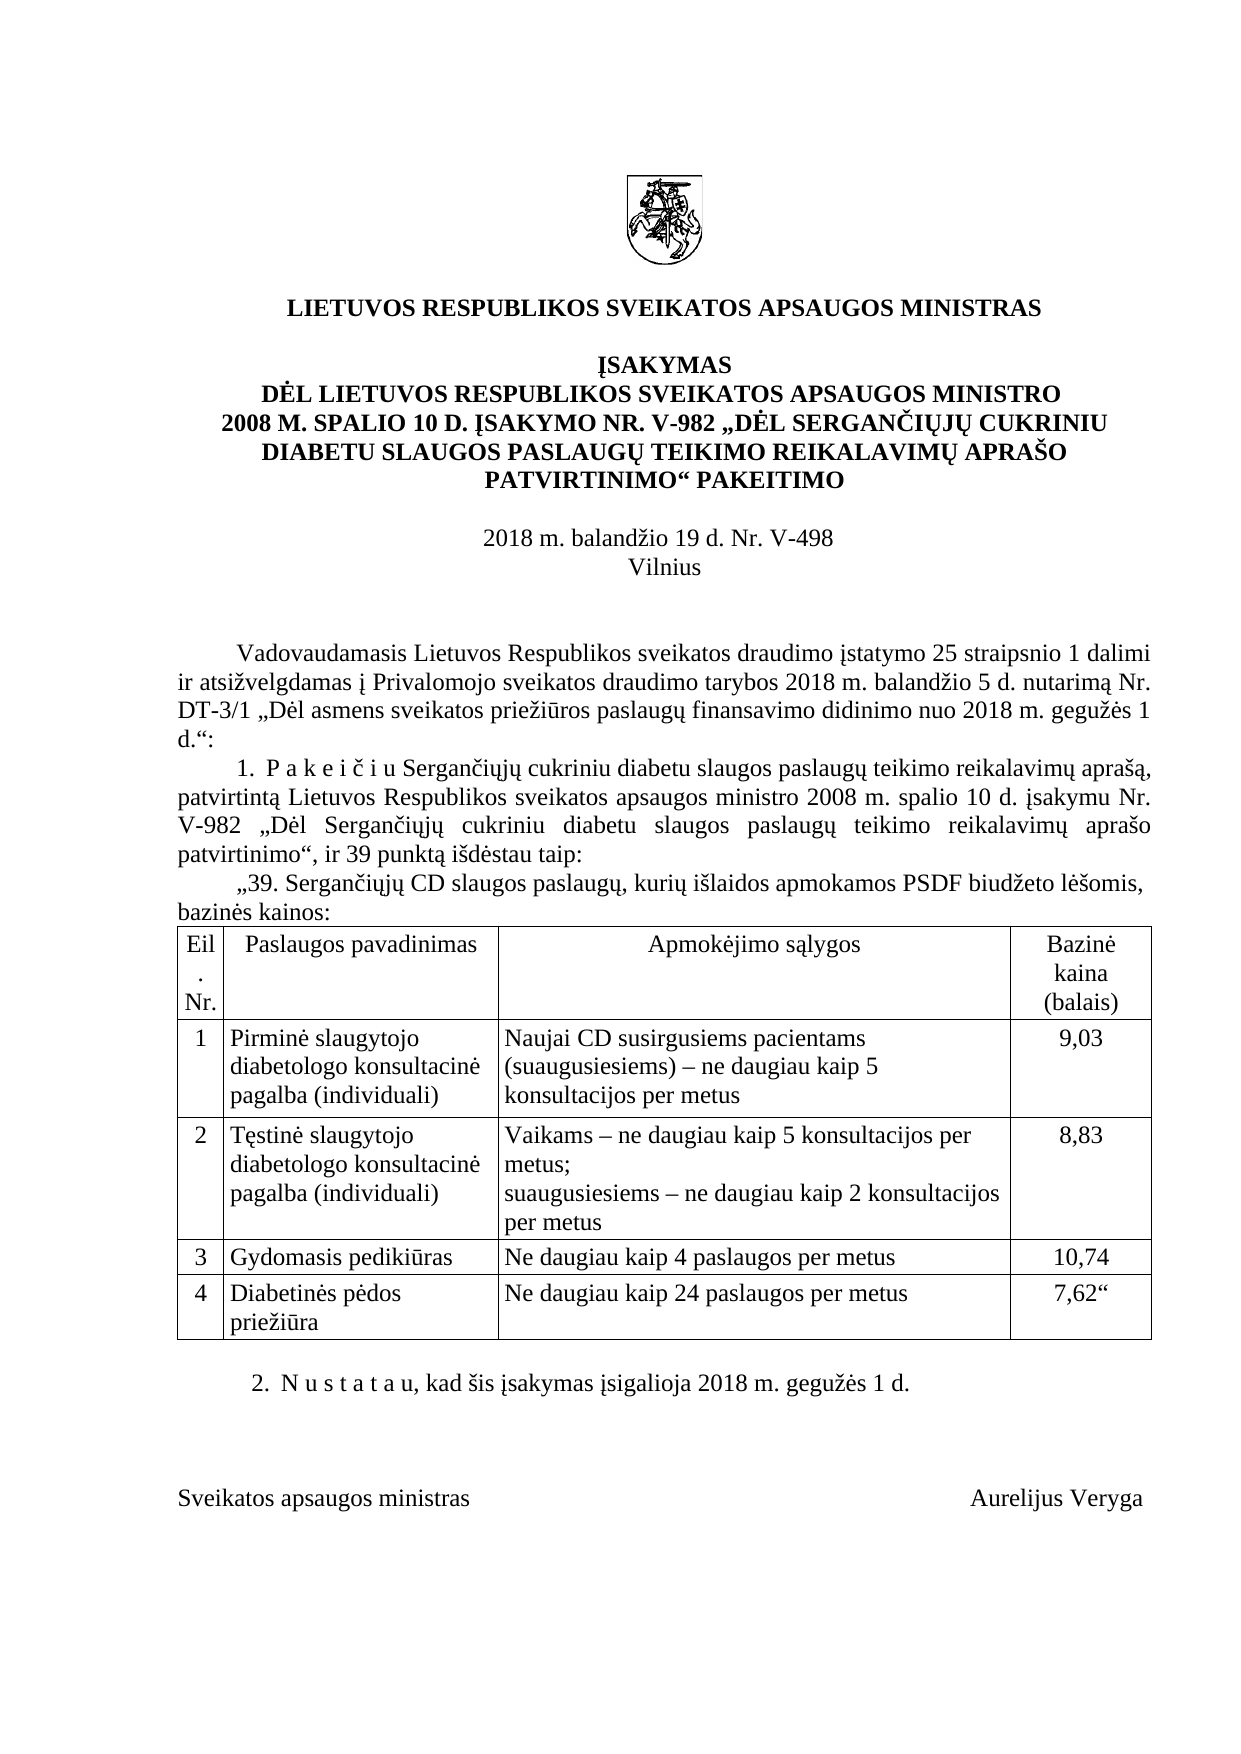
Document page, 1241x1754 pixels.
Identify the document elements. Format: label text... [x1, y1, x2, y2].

table_header Eil. Nr. [178, 927, 223, 1019]
table_cell Diabetinės pėdos priežiūra [224, 1275, 498, 1338]
text Vadovaudamasis Lietuvos Respublikos sveikatos draudimo įstatymo 25 straipsnio 1 dalimi ir atsižvelgdamas į Privalomojo sveikatos draudimo tarybos 2018 m. balandžio 5 d. nutarimą Nr. DT-3/1 „Dėl asmens sveikatos priežiūros paslaugų finansavimo didinimo nuo 2018 m. gegužės 1 d.“: [177, 638, 1152, 753]
table_cell Ne daugiau kaip 4 paslaugos per metus [499, 1240, 1010, 1274]
table_cell 7,62“ [1011, 1275, 1151, 1338]
table_cell 3 [178, 1240, 223, 1274]
text 1. P a k e i č i u Sergančiųjų cukriniu diabetu slaugos paslaugų teikimo reikalavimų aprašą, patvirtintą Lietuvos Respublikos sveikatos apsaugos ministro 2008 m. spalio 10 d. įsakymu Nr. V-982 „Dėl Sergančiųjų cukriniu diabetu slaugos paslaugų teikimo reikalavimų aprašo patvirtinimo“, ir 39 punktą išdėstau taip: [177, 753, 1152, 868]
text ĮSAKYMAS [177, 351, 1152, 379]
table_cell Ne daugiau kaip 24 paslaugos per metus [499, 1275, 1010, 1338]
table_header Bazinė kaina (balais) [1011, 927, 1151, 1019]
table_cell 4 [178, 1275, 223, 1338]
table_cell Tęstinė slaugytojo diabetologo konsultacinė pagalba (individuali) [224, 1118, 498, 1238]
table_cell 8,83 [1011, 1118, 1151, 1238]
text 2018 m. balandžio 19 d. Nr. V-498 [177, 523, 1152, 552]
table_cell Gydomasis pedikiūras [224, 1240, 498, 1274]
table_header Paslaugos pavadinimas [224, 927, 498, 1019]
table_cell 9,03 [1011, 1020, 1151, 1117]
table_cell 2 [178, 1118, 223, 1238]
table_header Apmokėjimo sąlygos [499, 927, 1010, 1019]
text LIETUVOS RESPUBLIKOS SVEIKATOS APSAUGOS MINISTRAS [177, 293, 1152, 322]
table_cell Pirminė slaugytojo diabetologo konsultacinė pagalba (individuali) [224, 1020, 498, 1117]
table_cell Vaikams – ne daugiau kaip 5 konsultacijos per metus; suaugusiesiems – ne daugiau kaip 2 konsultacijos per metus [499, 1118, 1010, 1238]
text „39. Sergančiųjų CD slaugos paslaugų, kurių išlaidos apmokamos PSDF biudžeto lėšomis, bazinės kainos: [177, 868, 1167, 926]
table_cell 1 [178, 1020, 223, 1117]
text DĖL LIETUVOS RESPUBLIKOS SVEIKATOS APSAUGOS MINISTRO [177, 379, 1152, 408]
text Vilnius [177, 552, 1152, 581]
text 2008 M. SPALIO 10 D. ĮSAKYMO NR. V-982 „DĖL SERGANČIŲJŲ CUKRINIU DIABETU SLAUGOS PASLAUGŲ TEIKIMO REIKALAVIMŲ APRAŠO PATVIRTINIMO“ PAKEITIMO [177, 408, 1152, 494]
table_cell Naujai CD susirgusiems pacientams (suaugusiesiems) – ne daugiau kaip 5 konsultacijos per metus [499, 1020, 1010, 1117]
table_cell 10,74 [1011, 1240, 1151, 1274]
text 2. N u s t a t a u, kad šis įsakymas įsigalioja 2018 m. gegužės 1 d. [251, 1368, 1152, 1397]
text Sveikatos apsaugos ministras Aurelijus Veryga [177, 1483, 1152, 1512]
